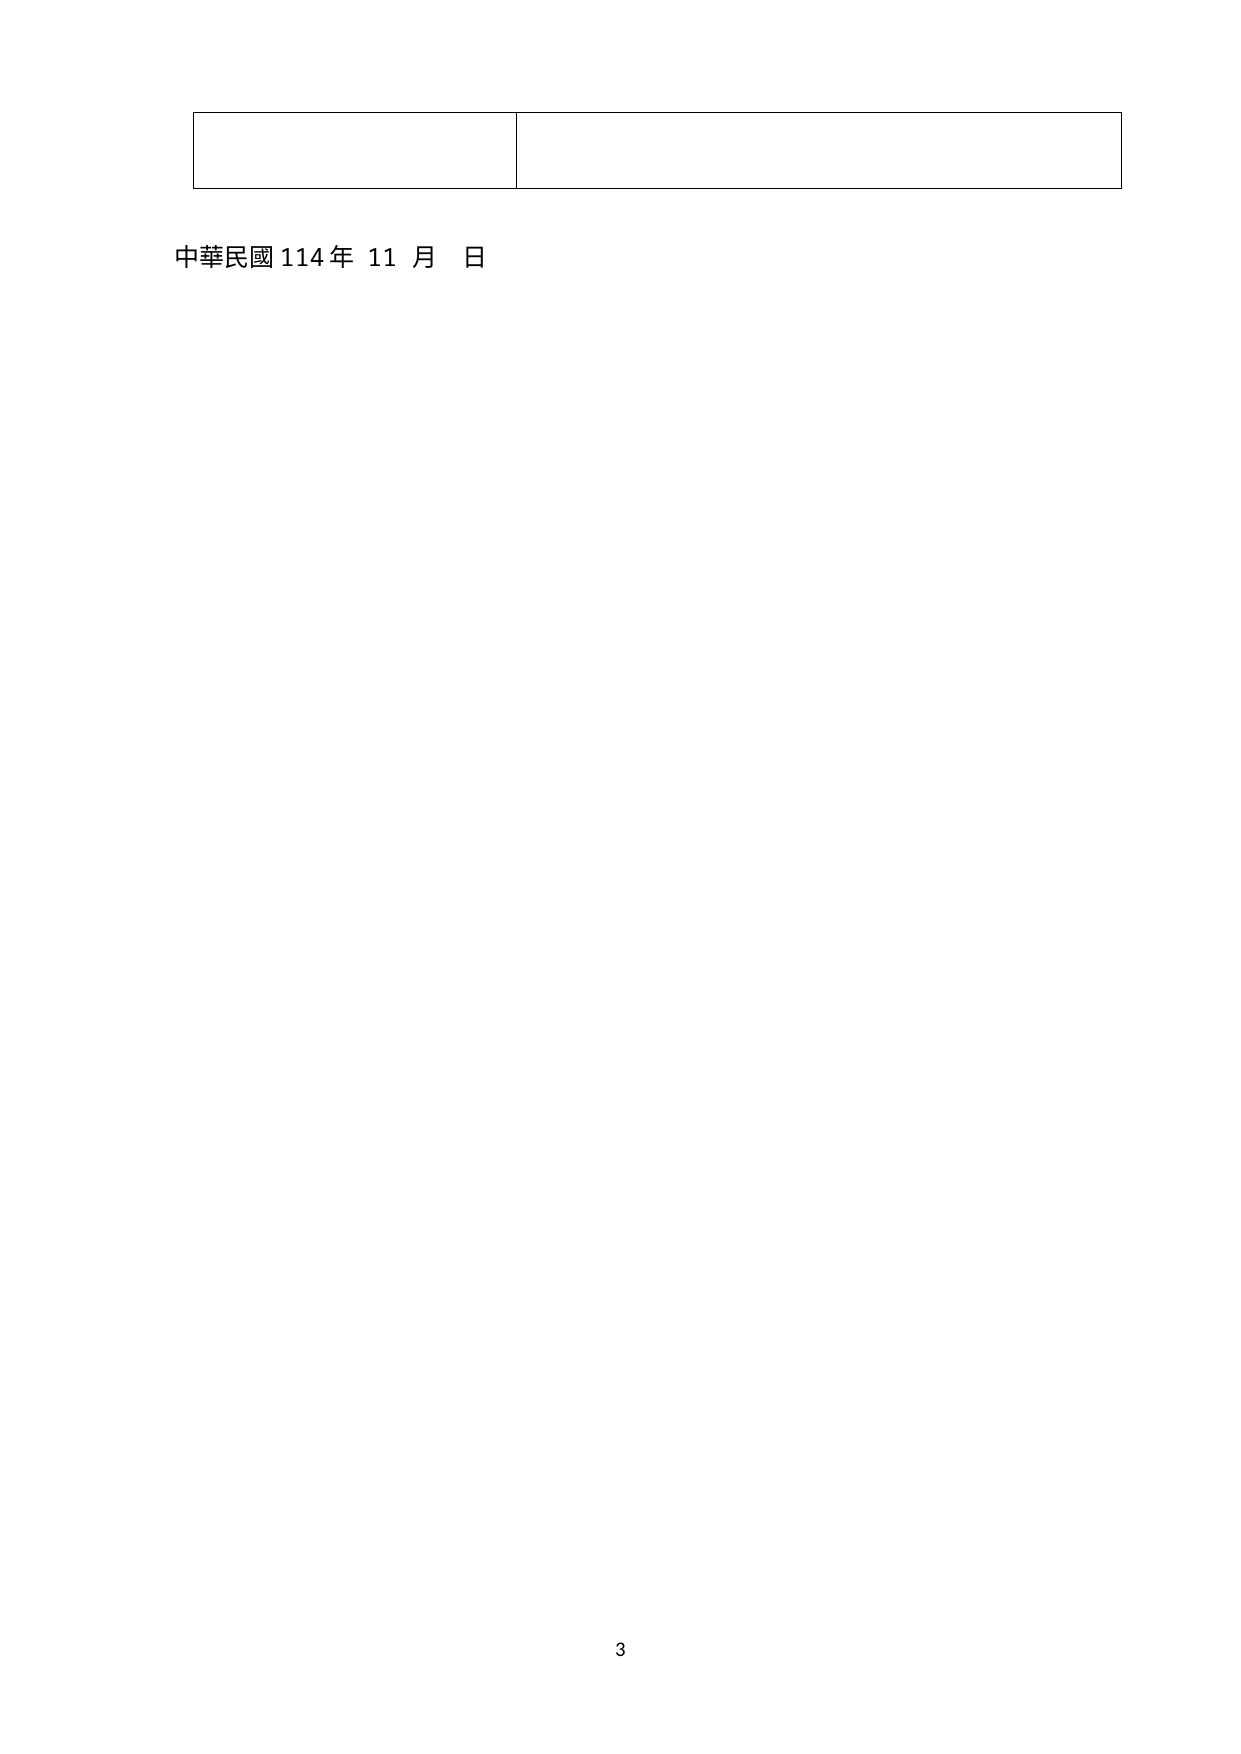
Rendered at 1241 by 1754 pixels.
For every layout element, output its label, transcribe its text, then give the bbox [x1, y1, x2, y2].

table_cell [517, 113, 1121, 188]
table_cell [194, 113, 516, 188]
text 中華民國114年 11 月 日 [174, 238, 1097, 274]
